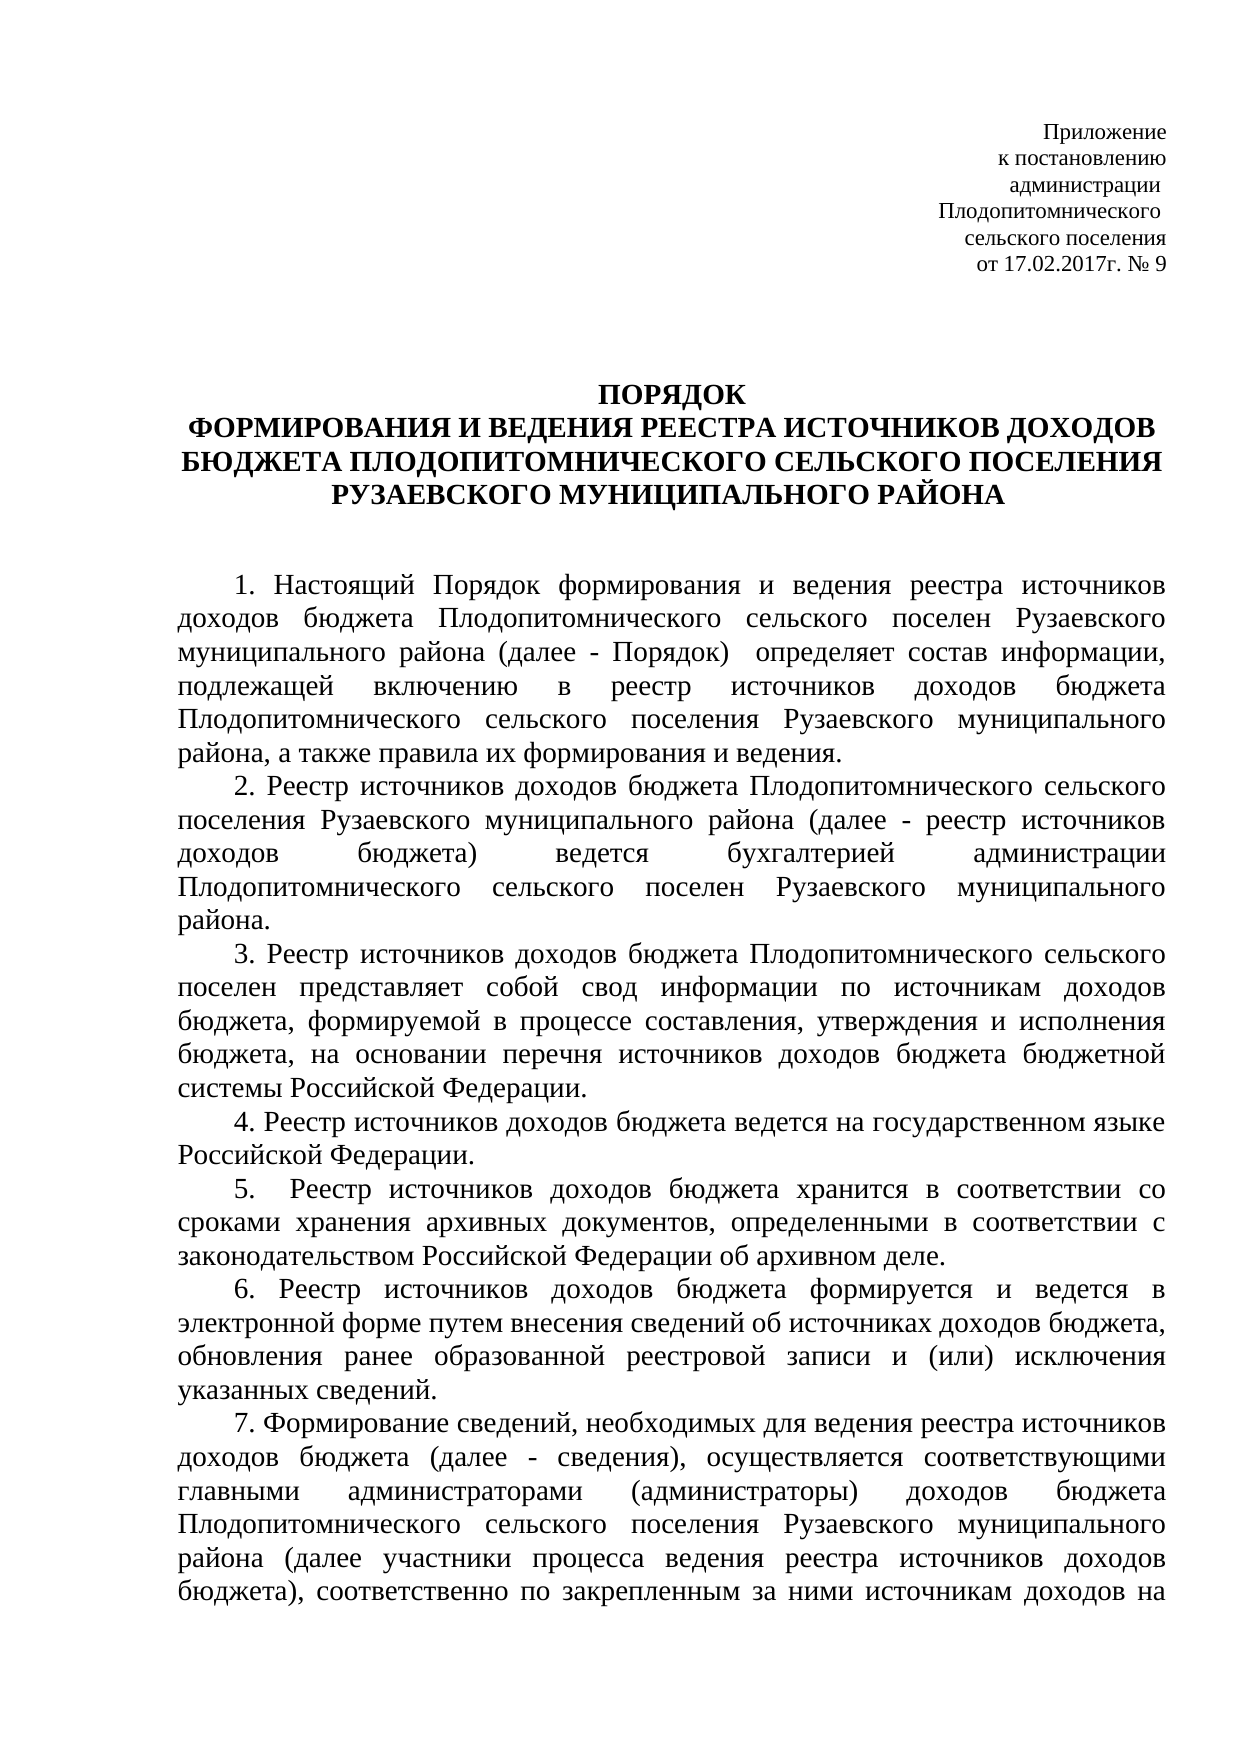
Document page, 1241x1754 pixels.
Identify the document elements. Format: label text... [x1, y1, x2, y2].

text 7. Формирование сведений, необходимых для ведения реестра источников доходов бюджета (далее - сведения), осуществляется соответствующими главными администраторами (администраторы) доходов бюджета Плодопитомнического сельского поселения Рузаевского муниципального района (далее участники процесса ведения реестра источников доходов бюджета), соответственно по закрепленным за ними источникам доходов на [177, 1406, 1167, 1607]
text 6. Реестр источников доходов бюджета формируется и ведется в электронной форме путем внесения сведений об источниках доходов бюджета, обновления ранее образованной реестровой записи и (или) исключения указанных сведений. [177, 1271, 1167, 1406]
text сельского поселения [177, 223, 1167, 250]
text Приложение [915, 118, 1167, 144]
text 5. Реестр источников доходов бюджета хранится в соответствии со сроками хранения архивных документов, определенными в соответствии с законодательством Российской Федерации об архивном деле. [177, 1171, 1167, 1271]
text 4. Реестр источников доходов бюджета ведется на государственном языке Российской Федерации. [177, 1104, 1167, 1171]
text 1. Настоящий Порядок формирования и ведения реестра источников доходов бюджета Плодопитомнического сельского поселен Рузаевского муниципального района (далее - Порядок) определяет состав информации, подлежащей включению в реестр источников доходов бюджета Плодопитомнического сельского поселения Рузаевского муниципального района, а также правила их формирования и ведения. [177, 567, 1167, 768]
text администрации [177, 171, 1167, 197]
text Плодопитомнического [177, 197, 1167, 223]
text 2. Реестр источников доходов бюджета Плодопитомнического сельского поселения Рузаевского муниципального района (далее - реестр источников доходов бюджета) ведется бухгалтерией администрации Плодопитомнического сельского поселен Рузаевского муниципального района. [177, 768, 1167, 936]
text ФОРМИРОВАНИЯ И ВЕДЕНИЯ РЕЕСТРА ИСТОЧНИКОВ ДОХОДОВ [177, 410, 1167, 444]
text ПОРЯДОК [177, 377, 1167, 410]
text БЮДЖЕТА ПЛОДОПИТОМНИЧЕСКОГО СЕЛЬСКОГО ПОСЕЛЕНИЯ РУЗАЕВСКОГО МУНИЦИПАЛЬНОГО РАЙОНА [177, 444, 1167, 511]
text к постановлению [177, 144, 1167, 171]
text от 17.02.2017г. № 9 [177, 250, 1167, 276]
text 3. Реестр источников доходов бюджета Плодопитомнического сельского поселен представляет собой свод информации по источникам доходов бюджета, формируемой в процессе составления, утверждения и исполнения бюджета, на основании перечня источников доходов бюджета бюджетной системы Российской Федерации. [177, 936, 1167, 1104]
